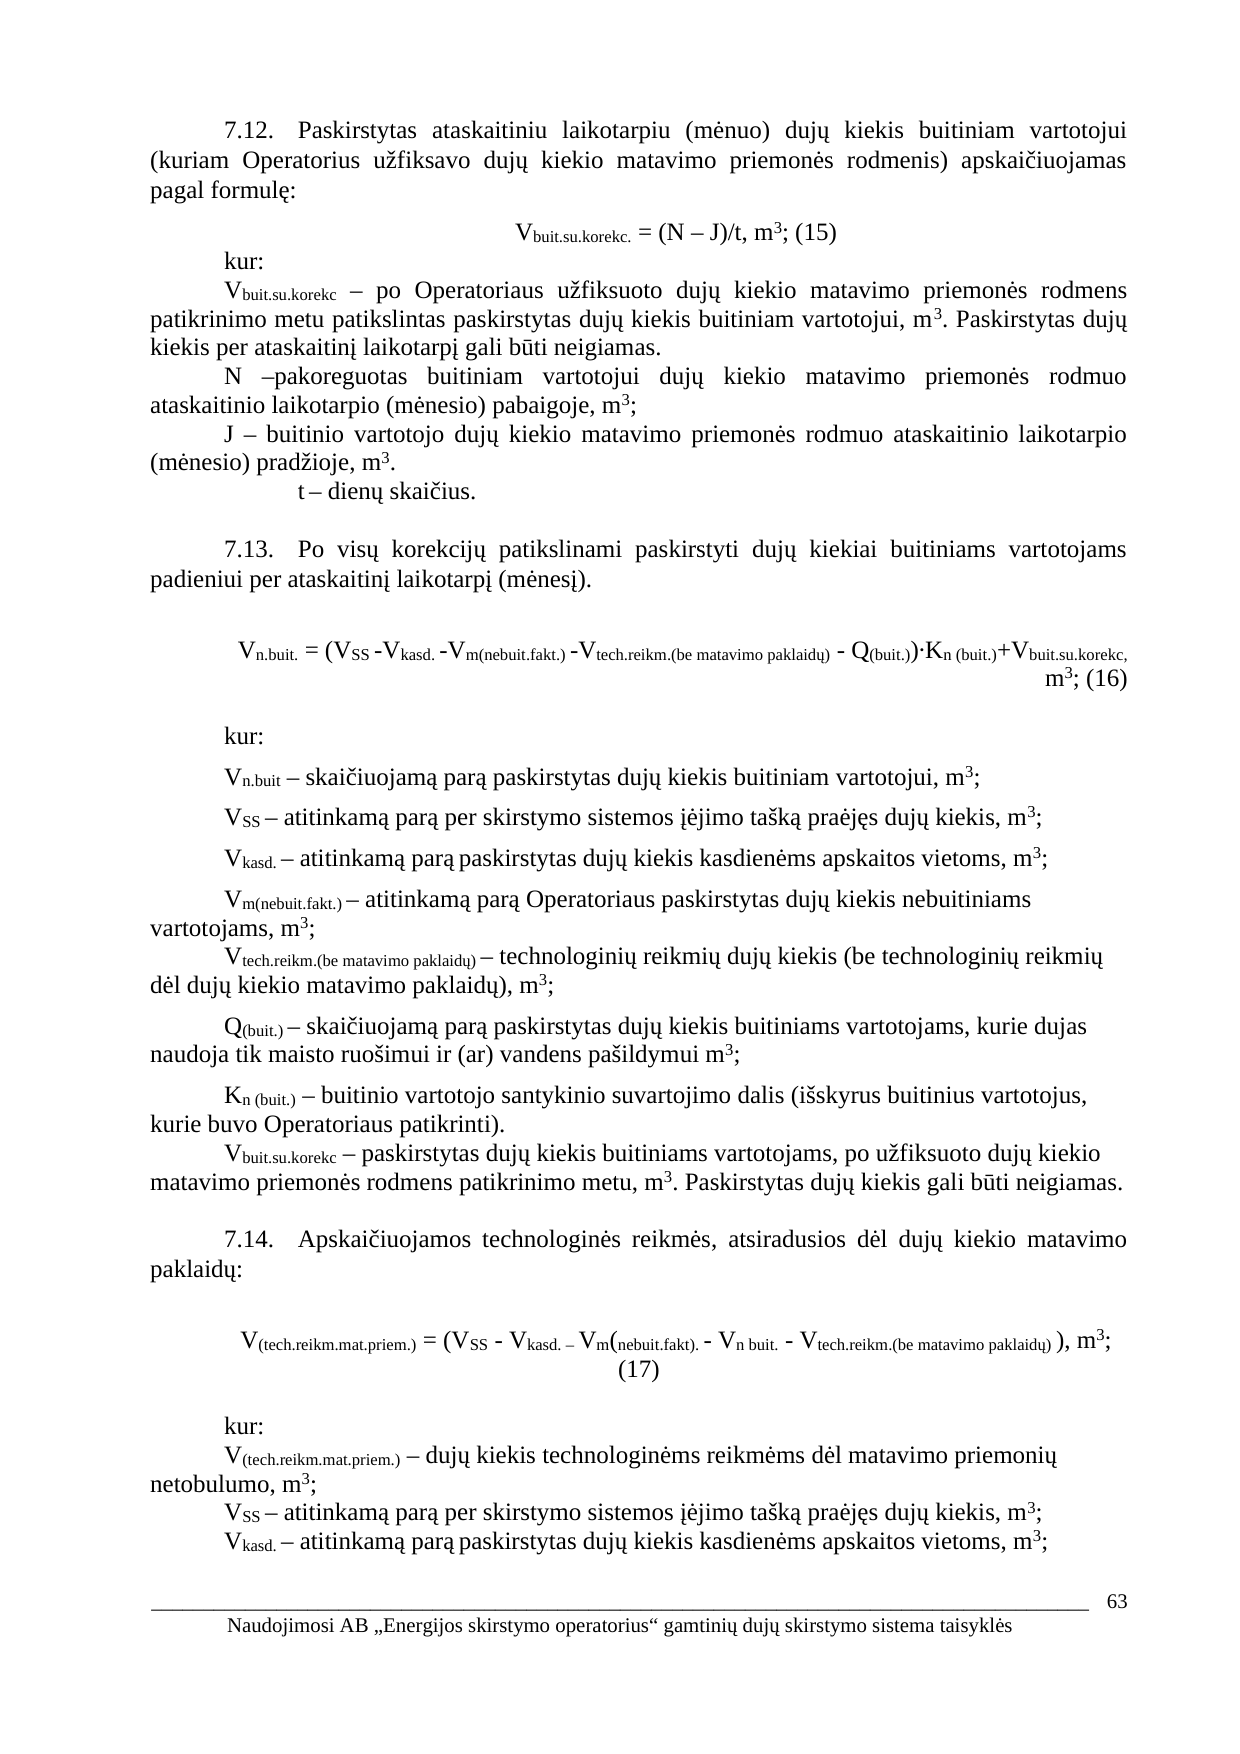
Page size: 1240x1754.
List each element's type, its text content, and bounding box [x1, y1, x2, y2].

text t – dienų skaičius. [150, 476, 1127, 505]
text kur: [150, 721, 1127, 750]
text VSS – atitinkamą parą per skirstymo sistemos įėjimo tašką praėjęs dujų kiekis, m3; [150, 1497, 1127, 1526]
text Vn.buit. = (VSS -Vkasd. -Vm(nebuit.fakt.) -Vtech.reikm.(be matavimo paklaidų) - Q(buit.))∙Kn (buit.)+Vbuit.su.korekc, m3; (16) [150, 635, 1127, 692]
text Vbuit.su.korekc. = (N – J)/t, m3; (15) [150, 217, 1127, 246]
text 7.14. Apskaičiuojamos technologinės reikmės, atsiradusios dėl dujų kiekio matavimo paklaidų: [150, 1224, 1127, 1283]
text kur: [150, 246, 1127, 275]
text 7.13. Po visų korekcijų patikslinami paskirstyti dujų kiekiai buitiniams vartotojams padieniui per ataskaitinį laikotarpį (mėnesį). [150, 534, 1127, 593]
text Vbuit.su.korekc – po Operatoriaus užfiksuoto dujų kiekio matavimo priemonės rodmens patikrinimo metu patikslintas paskirstytas dujų kiekis buitiniam vartotojui, m3. Paskirstytas dujų kiekis per ataskaitinį laikotarpį gali būti neigiamas. [150, 275, 1127, 361]
text Kn (buit.) – buitinio vartotojo santykinio suvartojimo dalis (išskyrus buitinius vartotojus, kurie buvo Operatoriaus patikrinti). [150, 1080, 1127, 1138]
text Vbuit.su.korekc – paskirstytas dujų kiekis buitiniams vartotojams, po užfiksuoto dujų kiekio matavimo priemonės rodmens patikrinimo metu, m3. Paskirstytas dujų kiekis gali būti neigiamas. [150, 1138, 1127, 1195]
text Vm(nebuit.fakt.) – atitinkamą parą Operatoriaus paskirstytas dujų kiekis nebuitiniams vartotojams, m3; [150, 884, 1127, 941]
text Vtech.reikm.(be matavimo paklaidų) – technologinių reikmių dujų kiekis (be technologinių reikmių dėl dujų kiekio matavimo paklaidų), m3; [150, 941, 1127, 999]
text 7.12. Paskirstytas ataskaitiniu laikotarpiu (mėnuo) dujų kiekis buitiniam vartotojui (kuriam Operatorius užfiksavo dujų kiekio matavimo priemonės rodmenis) apskaičiuojamas pagal formulę: [150, 115, 1127, 204]
text Q(buit.) – skaičiuojamą parą paskirstytas dujų kiekis buitiniams vartotojams, kurie dujas naudoja tik maisto ruošimui ir (ar) vandens pašildymui m3; [150, 1011, 1127, 1068]
text V(tech.reikm.mat.priem.) = (VSS - Vkasd. – Vm(nebuit.fakt). - Vn buit. - Vtech.reikm.(be matavimo paklaidų) ), m3; (17) [150, 1325, 1127, 1382]
text V(tech.reikm.mat.priem.) – dujų kiekis technologinėms reikmėms dėl matavimo priemonių netobulumo, m3; [150, 1440, 1127, 1497]
text N –pakoreguotas buitiniam vartotojui dujų kiekio matavimo priemonės rodmuo ataskaitinio laikotarpio (mėnesio) pabaigoje, m3; [150, 361, 1127, 419]
text Vn.buit – skaičiuojamą parą paskirstytas dujų kiekis buitiniam vartotojui, m3; [150, 762, 1127, 790]
text VSS – atitinkamą parą per skirstymo sistemos įėjimo tašką praėjęs dujų kiekis, m3; [150, 802, 1127, 831]
text Vkasd. – atitinkamą parą paskirstytas dujų kiekis kasdienėms apskaitos vietoms, m3; [150, 1526, 1127, 1555]
text Vkasd. – atitinkamą parą paskirstytas dujų kiekis kasdienėms apskaitos vietoms, m3; [150, 843, 1127, 872]
text kur: [150, 1411, 1127, 1440]
text J – buitinio vartotojo dujų kiekio matavimo priemonės rodmuo ataskaitinio laikotarpio (mėnesio) pradžioje, m3. [150, 419, 1127, 476]
